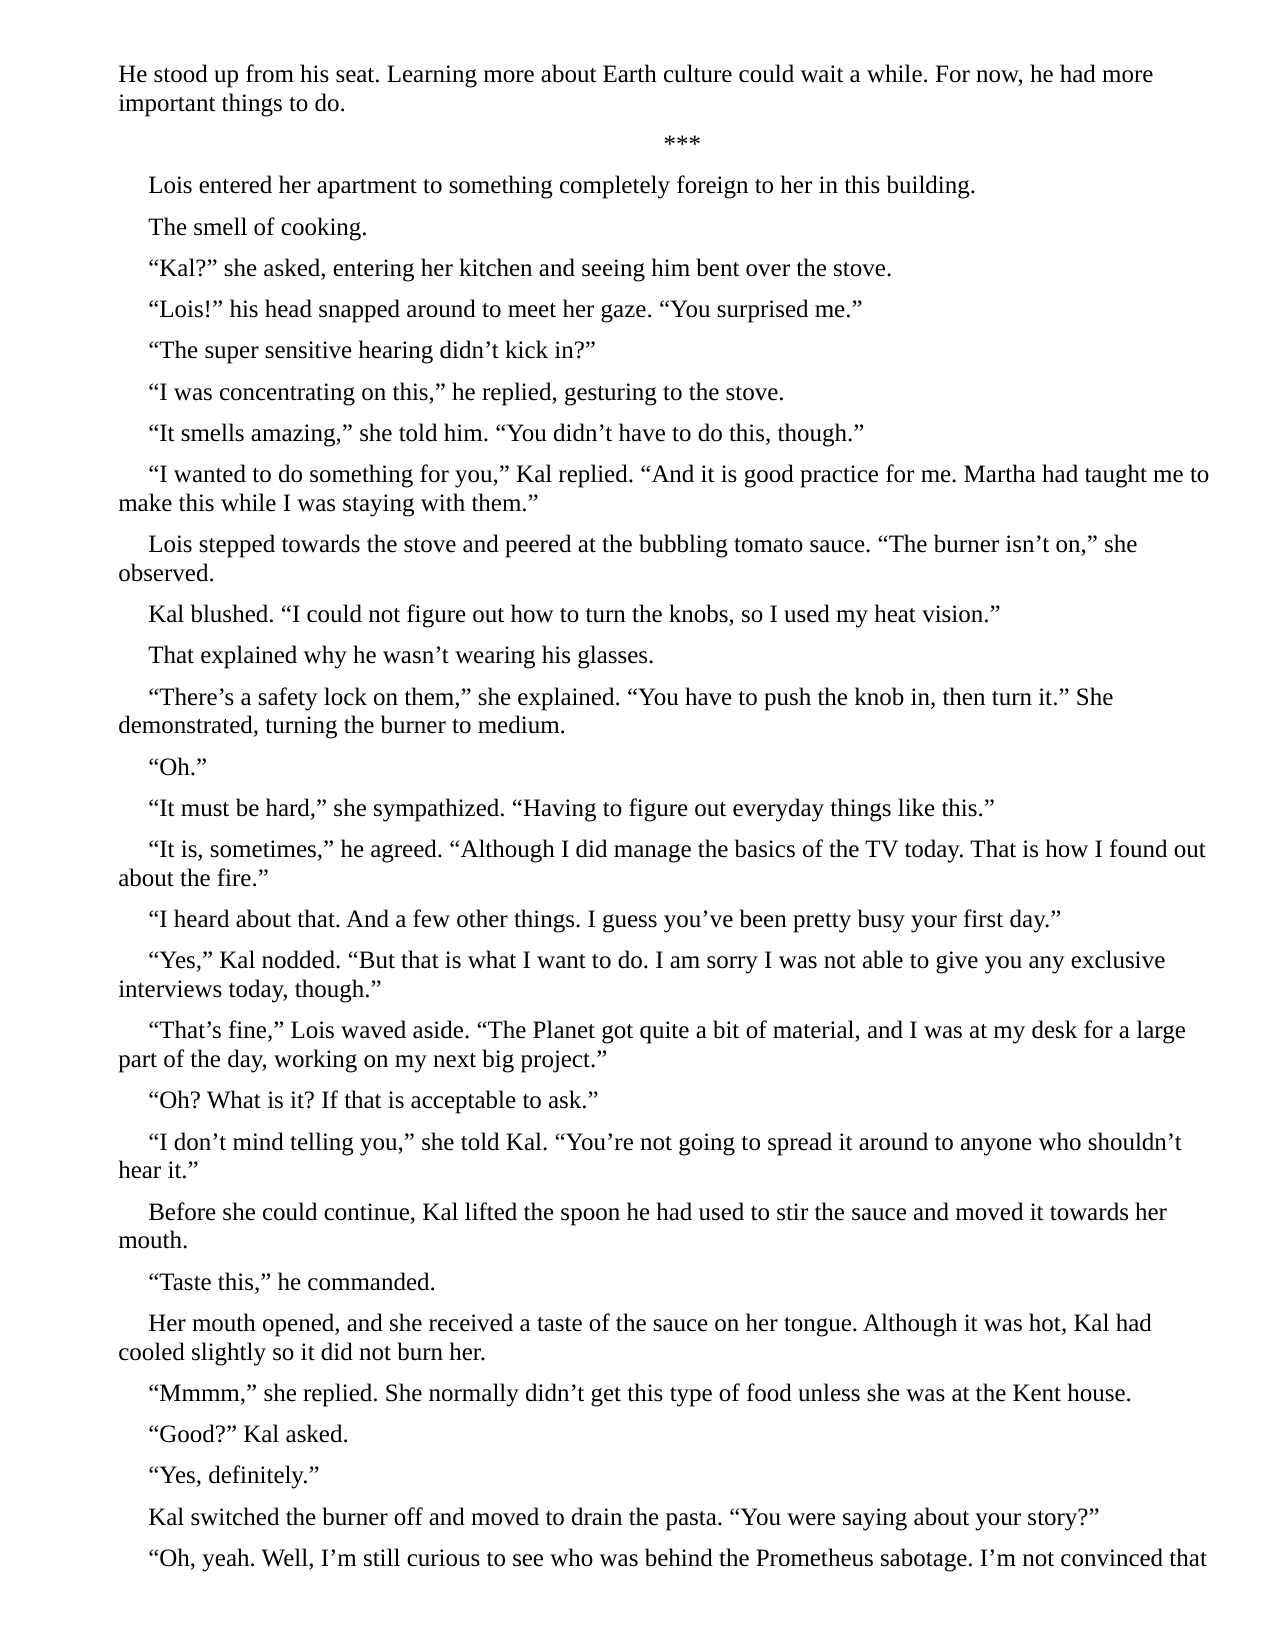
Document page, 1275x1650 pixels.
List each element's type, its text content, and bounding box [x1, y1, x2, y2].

text “Oh, yeah. Well, I’m still curious to see who was behind the Prometheus sabotage. I’m not convinced that [118, 1543, 1216, 1572]
text “Taste this,” he commanded. [118, 1267, 1216, 1295]
text “Oh? What is it? If that is acceptable to ask.” [118, 1085, 1216, 1114]
text Lois entered her apartment to something completely foreign to her in this building. [118, 170, 1216, 199]
text “It is, sometimes,” he agreed. “Although I did manage the basics of the TV today. That is how I found out about the fire.” [118, 834, 1216, 892]
text *** [118, 129, 1216, 158]
text “I don’t mind telling you,” she told Kal. “You’re not going to spread it around to anyone who shouldn’t hear it.” [118, 1127, 1216, 1184]
text The smell of cooking. [118, 212, 1216, 240]
text “Good?” Kal asked. [118, 1419, 1216, 1448]
text Kal blushed. “I could not figure out how to turn the knobs, so I used my heat vision.” [118, 599, 1216, 628]
text “Yes, definitely.” [118, 1460, 1216, 1489]
text “I heard about that. And a few other things. I guess you’ve been pretty busy your first day.” [118, 904, 1216, 933]
text “I was concentrating on this,” he replied, gesturing to the stove. [118, 377, 1216, 405]
text “Oh.” [118, 752, 1216, 780]
text Lois stepped towards the stove and peered at the bubbling tomato sauce. “The burner isn’t on,” she observed. [118, 529, 1216, 587]
text That explained why he wasn’t wearing his glasses. [118, 640, 1216, 669]
text “That’s fine,” Lois waved aside. “The Planet got quite a bit of material, and I was at my desk for a large part of the day, working on my next big project.” [118, 1015, 1216, 1073]
text He stood up from his seat. Learning more about Earth culture could wait a while. For now, he had more important things to do. [118, 59, 1216, 117]
text “Mmmm,” she replied. She normally didn’t get this type of food unless she was at the Kent house. [118, 1378, 1216, 1407]
text “It smells amazing,” she told him. “You didn’t have to do this, though.” [118, 418, 1216, 447]
text Her mouth opened, and she received a taste of the sauce on her tongue. Although it was hot, Kal had cooled slightly so it did not burn her. [118, 1308, 1216, 1365]
text Before she could continue, Kal lifted the spoon he had used to stir the sauce and moved it towards her mouth. [118, 1197, 1216, 1254]
text “Kal?” she asked, entering her kitchen and seeing him bent over the stove. [118, 253, 1216, 282]
text “Lois!” his head snapped around to meet her gaze. “You surprised me.” [118, 294, 1216, 323]
text “The super sensitive hearing didn’t kick in?” [118, 335, 1216, 364]
text “I wanted to do something for you,” Kal replied. “And it is good practice for me. Martha had taught me to make this while I was staying with them.” [118, 459, 1216, 517]
text “It must be hard,” she sympathized. “Having to figure out everyday things like this.” [118, 793, 1216, 822]
text “Yes,” Kal nodded. “But that is what I want to do. I am sorry I was not able to give you any exclusive interviews today, though.” [118, 945, 1216, 1003]
text Kal switched the burner off and moved to drain the pasta. “You were saying about your story?” [118, 1502, 1216, 1530]
text “There’s a safety lock on them,” she explained. “You have to push the knob in, then turn it.” She demonstrated, turning the burner to medium. [118, 682, 1216, 739]
